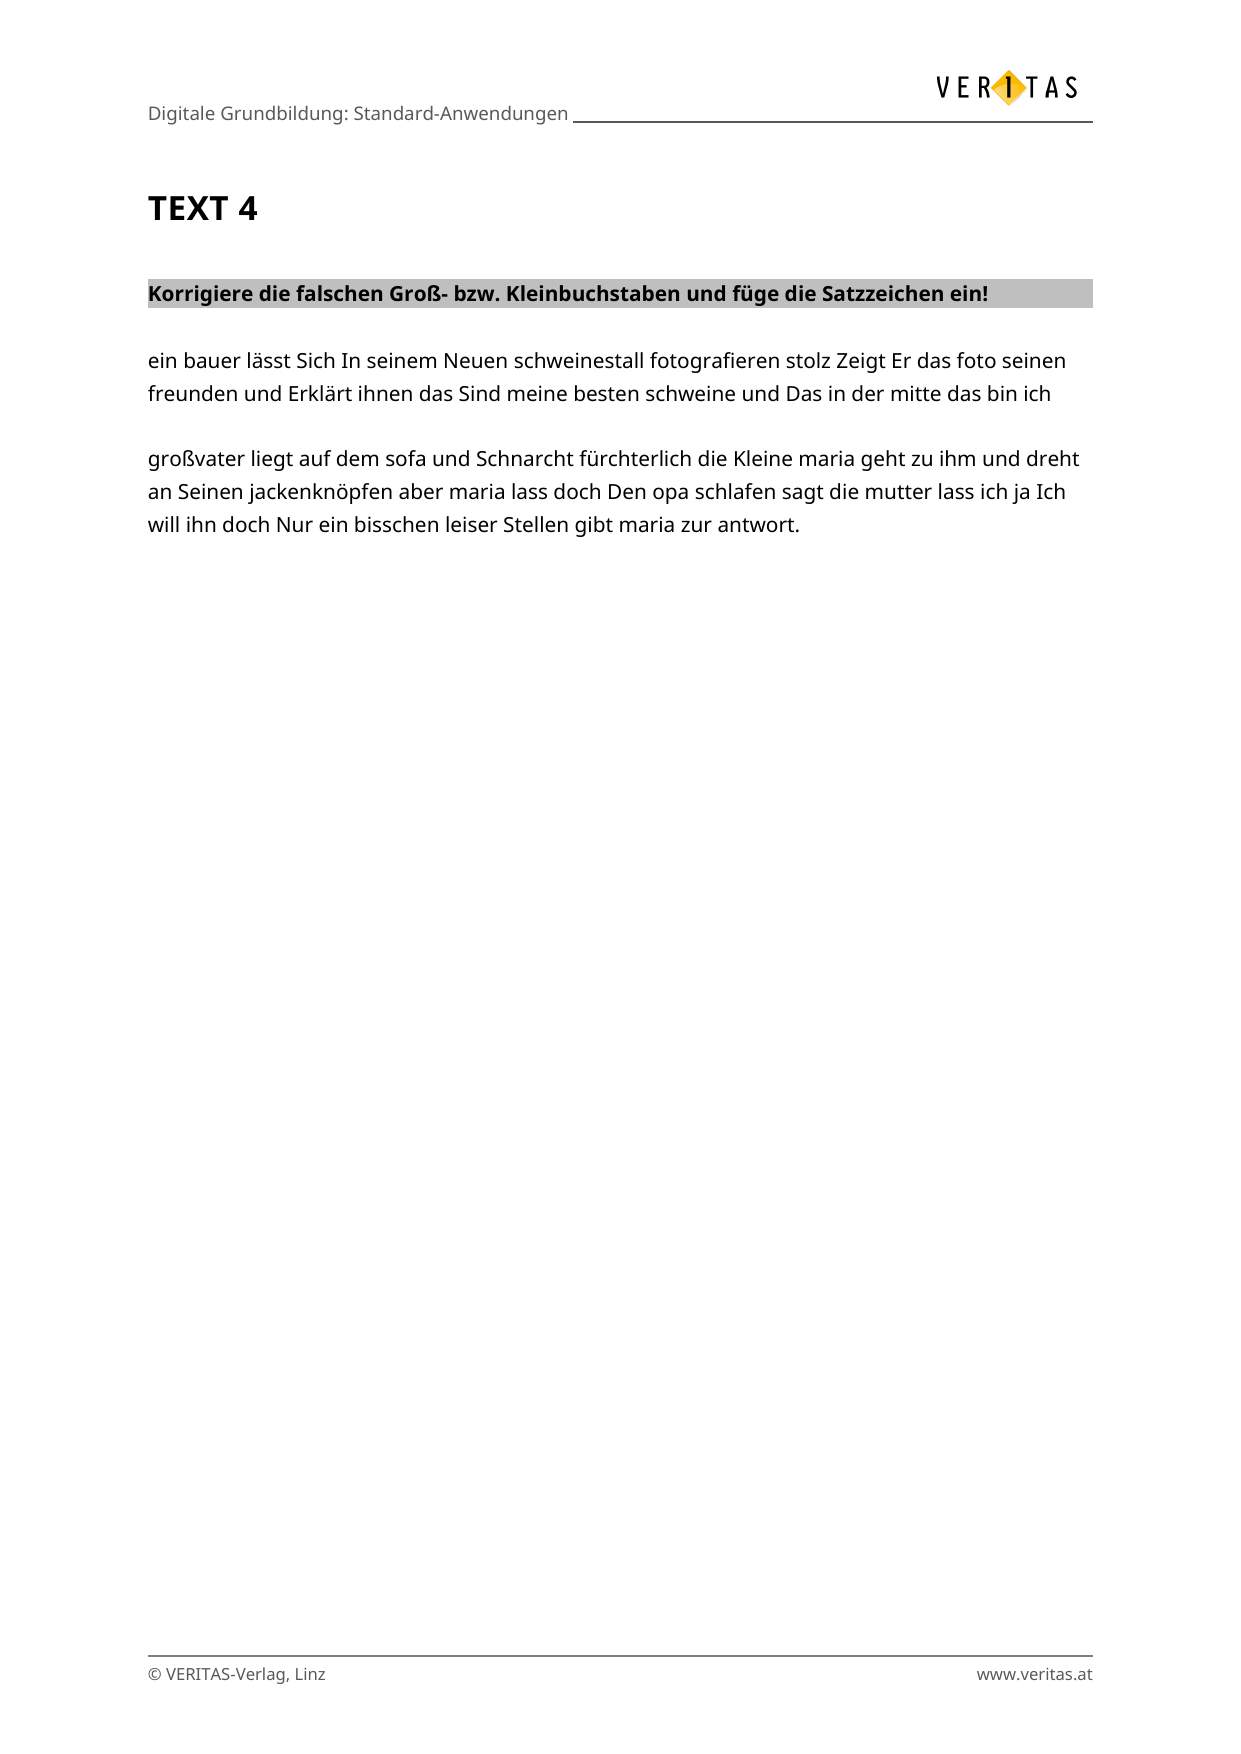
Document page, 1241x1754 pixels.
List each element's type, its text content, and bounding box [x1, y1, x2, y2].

text ein bauer lässt Sich In seinem Neuen schweinestall fotografieren stolz Zeigt Er das foto seinen freunden und Erklärt ihnen das Sind meine besten schweine und Das in der mitte das bin ich [148, 347, 1093, 408]
text Korrigiere die falschen Groß- bzw. Kleinbuchstaben und füge die Satzzeichen ein! [148, 279, 1093, 308]
text großvater liegt auf dem sofa und Schnarcht fürchterlich die Kleine maria geht zu ihm und dreht an Seinen jackenknöpfen aber maria lass doch Den opa schlafen sagt die mutter lass ich ja Ich will ihn doch Nur ein bisschen leiser Stellen gibt maria zur antwort. [148, 444, 1093, 538]
text Text 4 [148, 185, 1093, 231]
picture [932, 64, 1084, 112]
